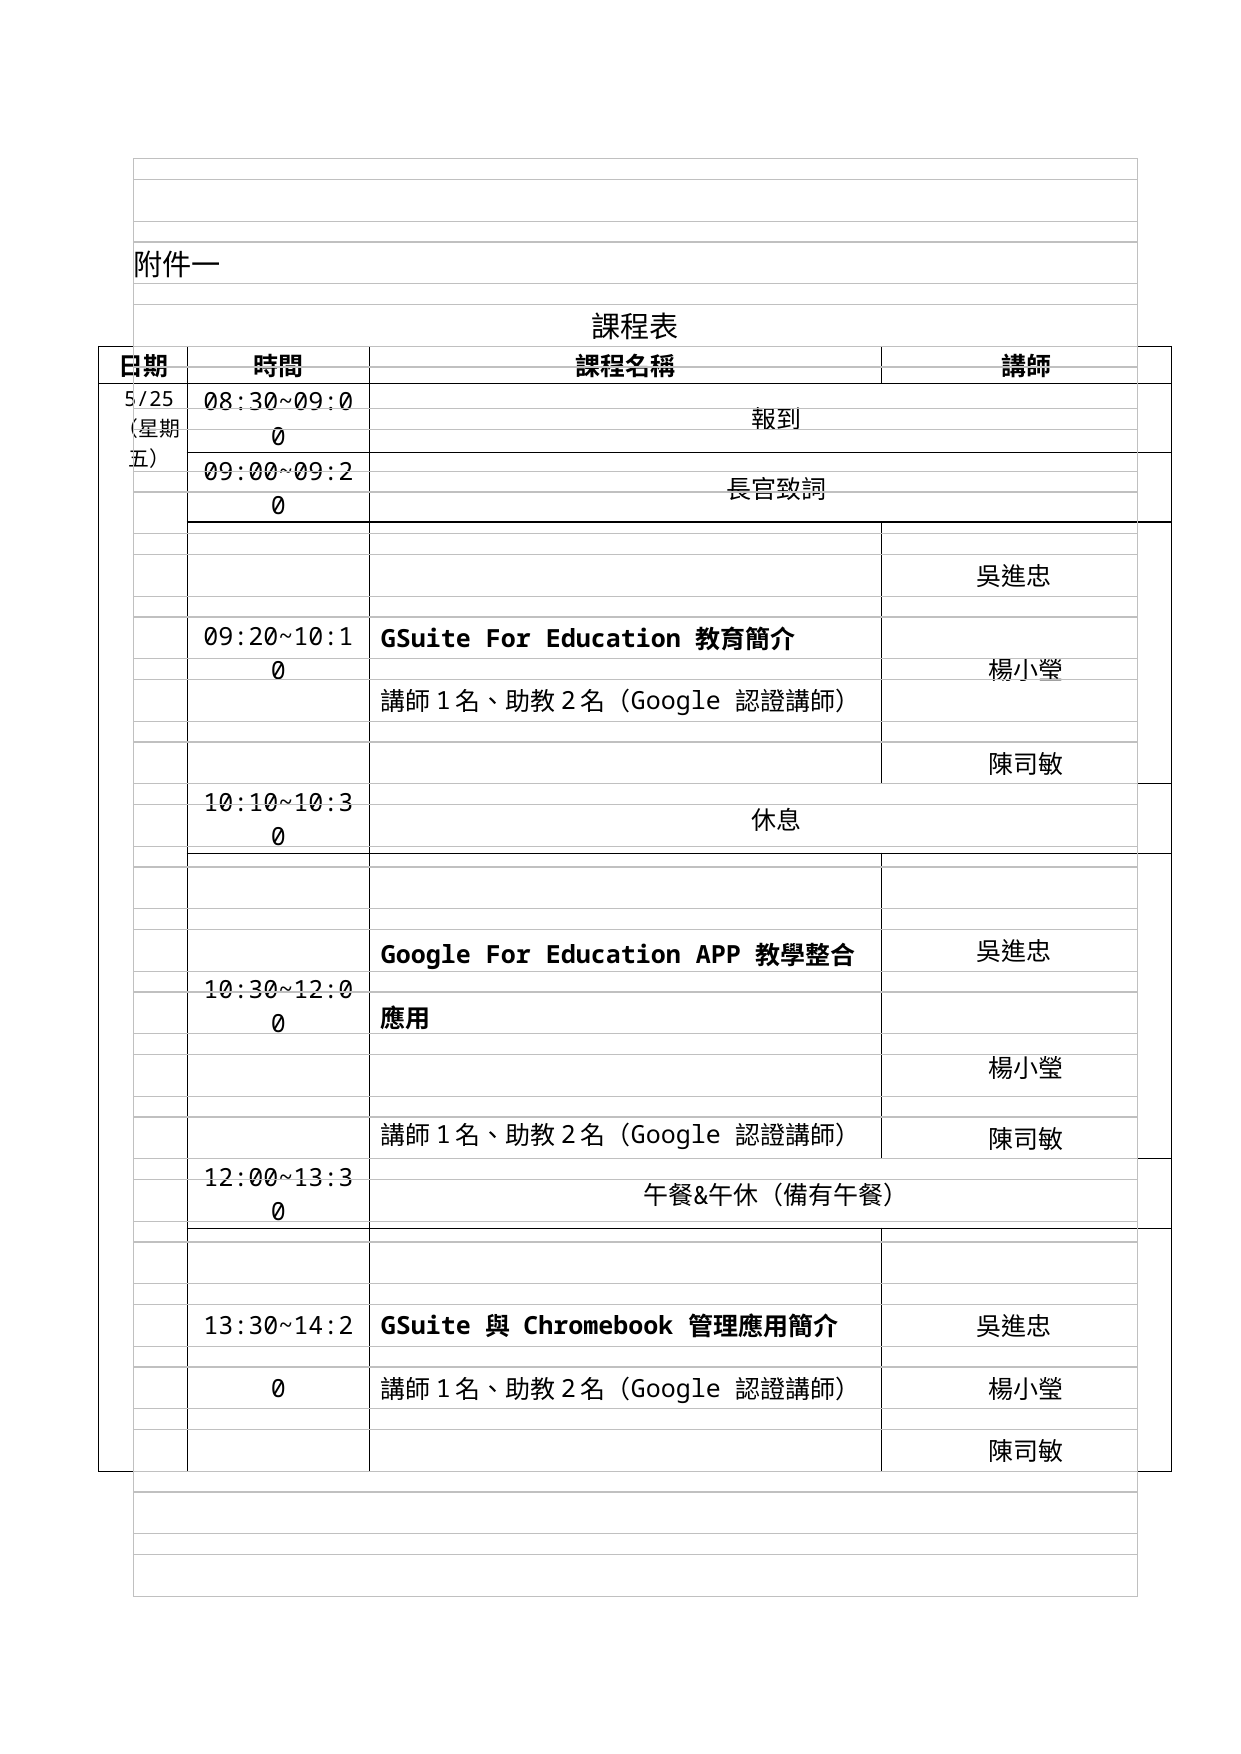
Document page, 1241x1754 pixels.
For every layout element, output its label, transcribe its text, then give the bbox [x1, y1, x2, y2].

table_header 時間 [188, 368, 369, 383]
table_cell 5/25 （星期五） [134, 1118, 187, 1158]
table_cell 10:30~12:00 [188, 993, 369, 1033]
table_cell [370, 847, 1137, 852]
table_cell 5/25 （星期五） [134, 972, 187, 991]
table_cell [370, 722, 881, 741]
table_cell 5/25 （星期五） [134, 618, 187, 658]
table_cell 5/25 （星期五） [134, 847, 187, 866]
table_cell [882, 1409, 1137, 1429]
table_cell 5/25 （星期五） [134, 909, 187, 929]
table_cell Google For Education APP 教學整合應用 講師1名、助教2名（Google 認證講師） [370, 909, 881, 929]
table_cell [1138, 1229, 1171, 1471]
table_cell 10:30~12:00 [188, 909, 369, 929]
table_cell 12:00~13:30 [188, 1159, 369, 1179]
table_cell 09:20~10:10 [188, 680, 369, 721]
table_cell 報到 [370, 409, 760, 429]
table_cell 陳司敏 [882, 1430, 1137, 1471]
table_cell 09:20~10:10 [188, 555, 369, 596]
table_cell 午餐&午休（備有午餐） [370, 1180, 1137, 1221]
table_cell [882, 1034, 1137, 1054]
table_cell 09:20~10:10 [188, 722, 369, 741]
table_cell 08:30~09:00 [188, 384, 369, 408]
table_header 日期 [125, 358, 133, 364]
table_cell 吳進忠 楊小瑩 陳司敏 [882, 523, 1137, 533]
table_cell 5/25 （星期五） [134, 868, 187, 908]
table_cell 5/25 （星期五） [134, 384, 187, 408]
table_cell 09:20~10:10 [188, 659, 369, 679]
table_cell 5/25 （星期五） [134, 659, 187, 679]
table_cell 報到 [1138, 384, 1171, 452]
table_cell 吳進忠 [882, 930, 1137, 971]
table_cell 吳進忠 楊小瑩 陳司敏 [882, 618, 1137, 658]
table_cell 報到 [370, 384, 1137, 408]
table_cell [370, 1222, 1137, 1227]
table_cell 5/25 （星期五） [99, 384, 133, 1471]
table_cell 09:20~10:10 [188, 534, 369, 554]
table_cell [882, 854, 1137, 866]
table_cell 5/25 （星期五） [134, 1180, 187, 1221]
table_cell 吳進忠 楊小瑩 陳司敏 [882, 534, 1137, 554]
table_cell 報到 [759, 409, 764, 429]
table_cell 吳進忠 楊小瑩 陳司敏 [1051, 659, 1137, 679]
table_header 日期 [125, 367, 133, 372]
table_header 講師 [882, 368, 1137, 383]
table_cell 10:30~12:00 [188, 1097, 369, 1116]
table_cell 10:30~12:00 [188, 854, 369, 866]
table_cell [882, 909, 1137, 929]
table_cell [370, 1159, 1137, 1179]
table_cell 10:10~10:30 [188, 784, 369, 804]
table_cell 5/25 （星期五） [134, 993, 187, 1033]
table_cell GSuite For Education 教育簡介 [370, 618, 881, 658]
table_cell 5/25 （星期五） [134, 1347, 187, 1366]
table_cell [882, 1347, 1137, 1366]
table_cell [370, 555, 881, 596]
table_cell 吳進忠 楊小瑩 陳司敏 [882, 722, 1137, 741]
table_cell Google For Education APP 教學整合應用 講師1名、助教2名（Google 認證講師） [370, 854, 881, 866]
table_cell [882, 972, 1137, 991]
table_cell [370, 597, 881, 616]
table_cell [370, 1430, 881, 1471]
table_cell 5/25 （星期五） [134, 722, 187, 741]
table_cell [1138, 854, 1171, 1158]
table_cell [188, 1409, 369, 1429]
table_cell 5/25 （星期五） [134, 1055, 187, 1096]
table_header 課程名稱 [370, 368, 881, 383]
table_cell [882, 1229, 1137, 1241]
table_cell 10:30~12:00 [188, 1055, 369, 1096]
table_cell 5/25 （星期五） [134, 1409, 187, 1429]
table_cell 09:00~09:20 [188, 453, 369, 471]
table_cell 長官致詞 [1138, 453, 1171, 521]
table_cell [188, 1284, 369, 1304]
table_cell [370, 1229, 881, 1241]
table_cell 10:30~12:00 [188, 972, 369, 991]
table_header 日期 [134, 368, 187, 383]
table_cell 5/25 （星期五） [134, 1222, 187, 1241]
table_cell 5/25 （星期五） [134, 597, 187, 616]
table_cell 5/25 （星期五） [134, 472, 187, 491]
table_cell 5/25 （星期五） [134, 493, 187, 533]
table_cell 09:00~09:20 [188, 493, 369, 521]
text 課程表 [134, 305, 1137, 346]
table_cell [370, 1409, 881, 1429]
table_header 日期 [134, 347, 187, 366]
table_cell [370, 784, 1137, 804]
table_cell 報到 [799, 409, 1137, 429]
table_cell 5/25 （星期五） [134, 805, 187, 846]
table_cell [1138, 1159, 1171, 1227]
table_cell 5/25 （星期五） [134, 555, 187, 596]
table_cell 5/25 （星期五） [134, 430, 187, 471]
table_cell 吳進忠 [882, 1305, 1137, 1346]
table_cell [370, 1347, 881, 1366]
table_cell [370, 523, 881, 533]
table_cell 吳進忠 楊小瑩 陳司敏 [882, 659, 993, 679]
table_cell 5/25 （星期五） [134, 1034, 187, 1054]
table_cell [370, 659, 881, 679]
table_header 講師 [1138, 347, 1171, 383]
table_cell 5/25 （星期五） [134, 680, 187, 721]
table_cell 09:00~09:20 [188, 472, 369, 491]
table_cell [370, 1243, 881, 1283]
table_cell 10:10~10:30 [188, 847, 369, 852]
table_cell 10:30~12:00 [188, 1034, 369, 1054]
text 附件一 [134, 243, 1137, 283]
table_cell 講師1名、助教2名（Google 認證講師） [370, 680, 881, 721]
table_cell 5/25 （星期五） [134, 1368, 187, 1408]
table_cell 吳進忠 楊小瑩 陳司敏 [882, 555, 1137, 596]
table_cell 吳進忠 楊小瑩 陳司敏 [995, 659, 1025, 679]
table_cell 12:00~13:30 [188, 1222, 369, 1227]
table_cell [882, 868, 1137, 908]
table_cell 吳進忠 楊小瑩 陳司敏 [882, 743, 1137, 783]
table_cell 08:30~09:00 [188, 409, 369, 429]
table_header 課程名稱 [370, 347, 881, 366]
table_cell 報到 [766, 409, 797, 429]
table_cell 10:30~12:00 [188, 1118, 369, 1158]
table_header 講師 [882, 347, 1137, 366]
table_cell 5/25 （星期五） [134, 784, 187, 804]
table_cell Google For Education APP 教學整合應用 講師1名、助教2名（Google 認證講師） [370, 1118, 881, 1158]
table_cell [882, 993, 1137, 1033]
text [134, 284, 1137, 304]
table_cell 報到 [370, 430, 1137, 452]
table_cell [188, 1430, 369, 1471]
table_cell 5/25 （星期五） [134, 1305, 187, 1346]
table_cell [882, 1284, 1137, 1304]
table_header 時間 [188, 347, 369, 366]
text [134, 222, 1137, 241]
table_cell 5/25 （星期五） [134, 743, 187, 783]
table_cell 09:20~10:10 [188, 597, 369, 616]
table_cell [188, 1229, 369, 1241]
table_cell 5/25 （星期五） [134, 1097, 187, 1116]
table_cell Google For Education APP 教學整合應用 講師1名、助教2名（Google 認證講師） [370, 868, 881, 908]
table_cell 09:20~10:10 [188, 618, 369, 658]
table_cell [1138, 784, 1171, 852]
table_cell [370, 1284, 881, 1304]
table_cell 陳司敏 [882, 1118, 1137, 1158]
table_cell 10:30~12:00 [188, 868, 369, 908]
table_cell 休息 [370, 805, 1137, 846]
table_cell 5/25 （星期五） [134, 1430, 187, 1471]
table_cell [370, 743, 881, 783]
table_cell 吳進忠 楊小瑩 陳司敏 [882, 680, 1137, 721]
table_cell 13:30~14:2 [188, 1305, 369, 1346]
table_cell 09:20~10:10 [188, 743, 369, 783]
table_cell 5/25 （星期五） [134, 1284, 187, 1304]
table_cell 5/25 （星期五） [134, 1243, 187, 1283]
table_cell 講師1名、助教2名（Google 認證講師） [370, 1368, 881, 1408]
table_cell 長官致詞 [370, 493, 1137, 521]
table_cell 吳進忠 楊小瑩 陳司敏 [1138, 523, 1171, 783]
table_cell [370, 534, 881, 554]
table_cell 08:30~09:00 [188, 430, 369, 452]
table_cell [882, 1097, 1137, 1116]
table_cell 5/25 （星期五） [134, 1159, 187, 1179]
table_cell 長官致詞 [370, 453, 1137, 471]
table_cell 楊小瑩 [882, 1368, 1137, 1408]
table_cell 09:20~10:10 [188, 523, 369, 533]
table_cell 12:00~13:30 [188, 1180, 369, 1221]
table_cell 吳進忠 楊小瑩 陳司敏 [1027, 659, 1050, 679]
table_cell 5/25 （星期五） [134, 409, 187, 429]
table_cell [188, 1347, 369, 1366]
table_cell 5/25 （星期五） [134, 930, 187, 971]
table_cell 長官致詞 [370, 472, 1137, 491]
table_header 日期 [99, 347, 133, 383]
table_cell 楊小瑩 [882, 1055, 1137, 1096]
table_cell [882, 1243, 1137, 1283]
table_cell GSuite 與 Chromebook 管理應用簡介 [370, 1305, 881, 1346]
table_cell 10:10~10:30 [188, 805, 369, 846]
table_cell 吳進忠 楊小瑩 陳司敏 [882, 597, 1137, 616]
table_cell 0 [188, 1368, 369, 1408]
table_cell 5/25 （星期五） [134, 534, 187, 554]
table_cell [188, 1243, 369, 1283]
table_cell 10:30~12:00 [188, 930, 369, 971]
